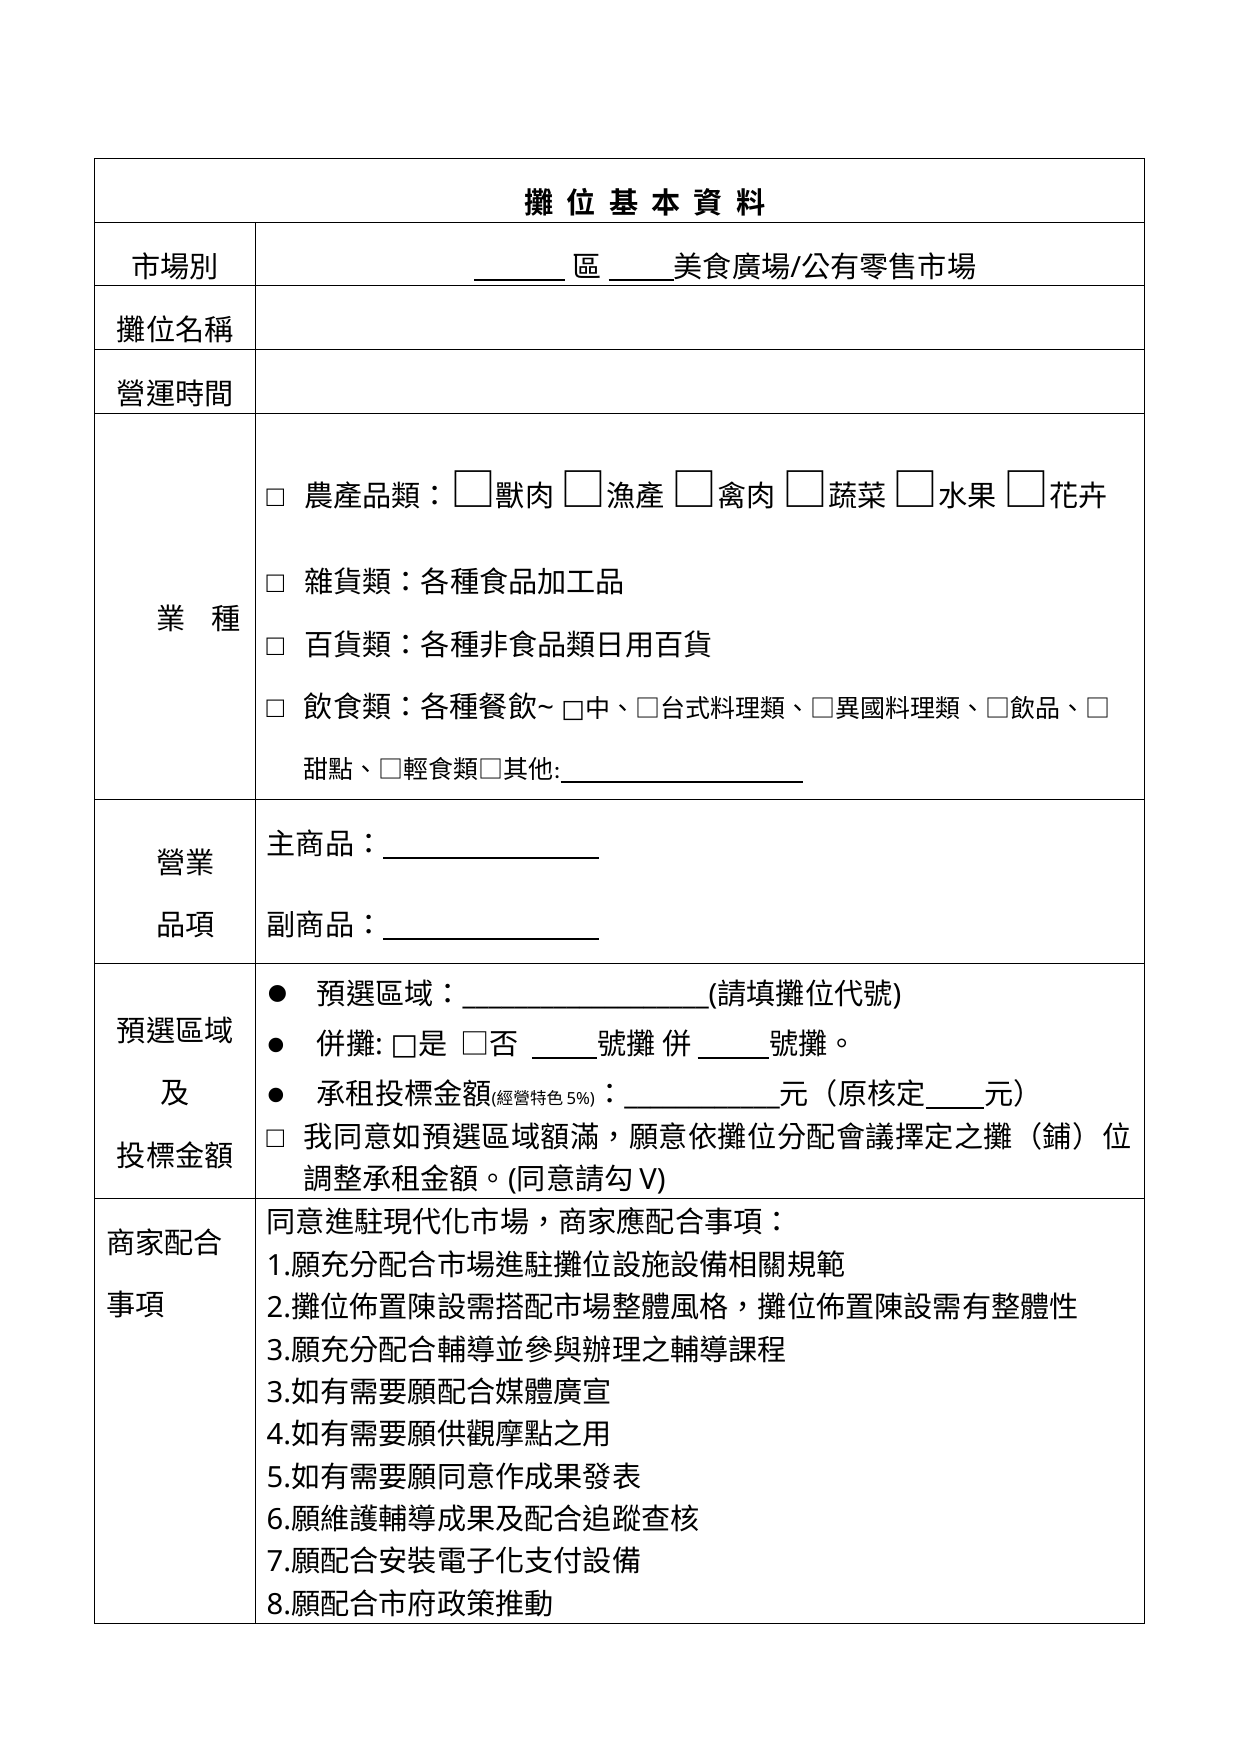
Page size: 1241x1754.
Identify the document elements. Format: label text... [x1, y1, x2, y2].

table_cell 營業 品項 [95, 800, 255, 962]
table_cell 主商品： 副商品： [256, 800, 1144, 962]
table_cell 業 種 [95, 414, 255, 799]
table_header 攤 位 基 本 資 料 [95, 159, 1144, 222]
table_cell 預選區域：___________________(請填攤位代號) 併攤: □是 □否 號攤 併 號攤。 承租投標金額(經營特色5%)：____________元（原核定 元） 我同意如預選區域額滿，願意依攤位分配會議擇定之攤（鋪）位調整承租金額。(同意請勾V) [256, 964, 1144, 1198]
table_cell 預選區域及 投標金額 [95, 964, 255, 1198]
table_cell 商家配合事項 [95, 1199, 255, 1623]
table_cell 區 美食廣場/公有零售市場 [256, 223, 1144, 285]
table_cell [256, 286, 1144, 349]
table_cell [256, 350, 1144, 412]
table_cell 攤位名稱 [95, 286, 255, 349]
table_cell 農產品類：□獸肉 □漁產 □禽肉 □蔬菜 □水果 □花卉 雜貨類：各種食品加工品 百貨類：各種非食品類日用百貨 飲食類：各種餐飲~ □中、□台式料理類、□異國料理類、□飲品、□甜點、□輕食類□其他: [256, 414, 1144, 799]
table_cell 營運時間 [95, 350, 255, 412]
table_cell 市場別 [95, 223, 255, 285]
table_cell 同意進駐現代化市場，商家應配合事項： 1.願充分配合市場進駐攤位設施設備相關規範 2.攤位佈置陳設需搭配市場整體風格，攤位佈置陳設需有整體性 3.願充分配合輔導並參與辦理之輔導課程 3.如有需要願配合媒體廣宣 4.如有需要願供觀摩點之用 5.如有需要願同意作成果發表 6.願維護輔導成果及配合追蹤查核 7.願配合安裝電子化支付設備 8.願配合市府政策推動 [256, 1199, 1144, 1623]
